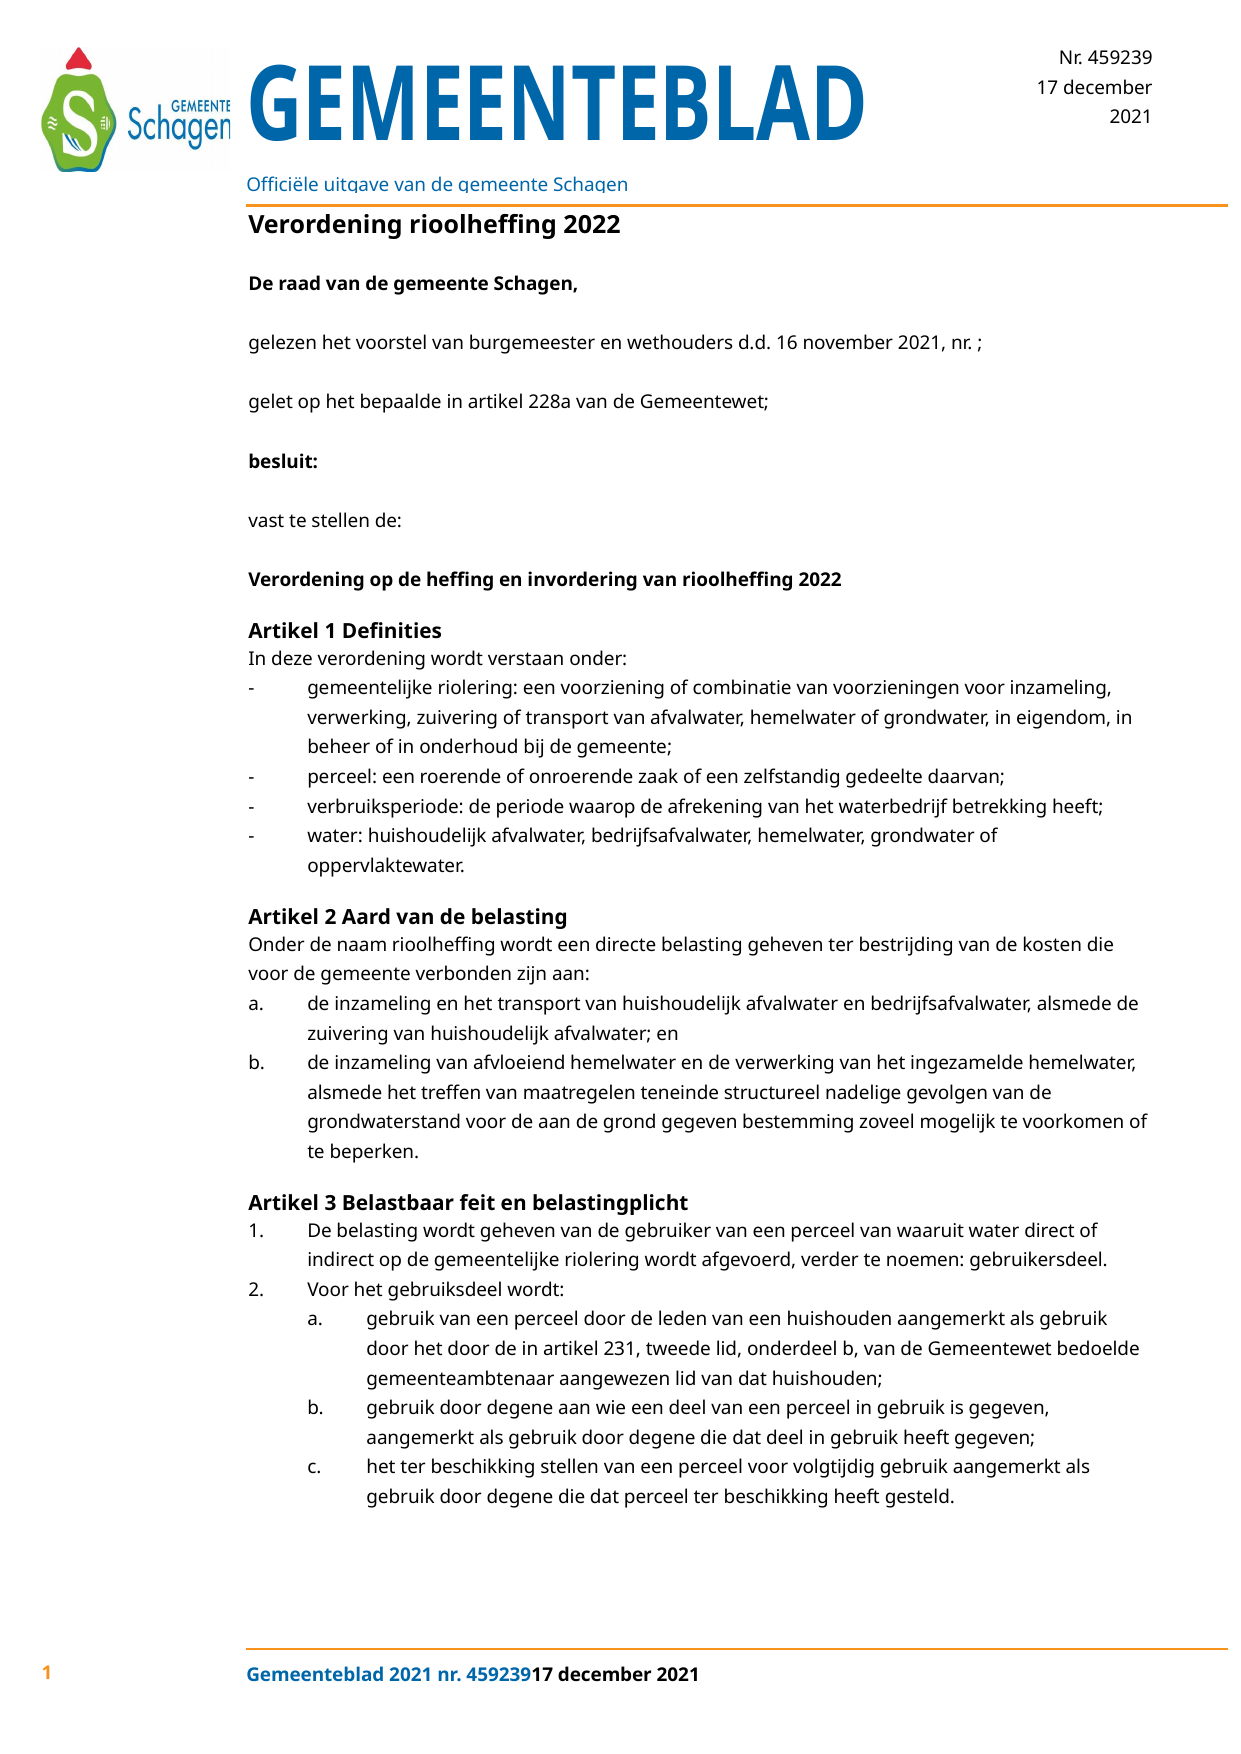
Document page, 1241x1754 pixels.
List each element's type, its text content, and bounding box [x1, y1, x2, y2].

text gelet op het bepaalde in artikel 228a van de Gemeentewet; [248, 389, 1152, 414]
picture [41, 47, 231, 172]
list gebruik door degene aan wie een deel van een perceel in gebruik is gegeven, aangemerkt als gebruik door degene die dat deel in gebruik heeft gegeven; [307, 1394, 1152, 1450]
list perceel: een roerende of onroerende zaak of een zelfstandig gedeelte daarvan; [248, 763, 1152, 789]
text In deze verordening wordt verstaan onder: [248, 645, 1152, 671]
text besluit: [248, 448, 1152, 473]
text Artikel 2 Aard van de belasting [248, 902, 1152, 931]
list water: huishoudelijk afvalwater, bedrijfsafvalwater, hemelwater, grondwater of oppervlaktewater. [248, 822, 1152, 878]
list De belasting wordt geheven van de gebruiker van een perceel van waaruit water direct of indirect op de gemeentelijke riolering wordt afgevoerd, verder te noemen: gebruikersdeel. [248, 1217, 1152, 1272]
text Verordening op de heffing en invordering van rioolheffing 2022 [248, 566, 1152, 592]
list gemeentelijke riolering: een voorziening of combinatie van voorzieningen voor inzameling, verwerking, zuivering of transport van afvalwater, hemelwater of grondwater, in eigendom, in beheer of in onderhoud bij de gemeente; [248, 674, 1152, 759]
text Onder de naam rioolheffing wordt een directe belasting geheven ter bestrijding van de kosten die voor de gemeente verbonden zijn aan: [248, 931, 1152, 986]
list de inzameling en het transport van huishoudelijk afvalwater en bedrijfsafvalwater, alsmede de zuivering van huishoudelijk afvalwater; en [248, 990, 1152, 1045]
text Artikel 1 Definities [248, 617, 1152, 645]
text vast te stellen de: [248, 507, 1152, 533]
text Artikel 3 Belastbaar feit en belastingplicht [248, 1188, 1152, 1217]
text gelezen het voorstel van burgemeester en wethouders d.d. 16 november 2021, nr. ; [248, 329, 1152, 355]
text De raad van de gemeente Schagen, [248, 270, 1152, 296]
list verbruiksperiode: de periode waarop de afrekening van het waterbedrijf betrekking heeft; [248, 793, 1152, 819]
list Voor het gebruiksdeel wordt: [248, 1276, 1152, 1302]
text Verordening rioolheffing 2022 [248, 207, 1152, 241]
list gebruik van een perceel door de leden van een huishouden aangemerkt als gebruik door het door de in artikel 231, tweede lid, onderdeel b, van de Gemeentewet bedoelde gemeenteambtenaar aangewezen lid van dat huishouden; [307, 1306, 1152, 1391]
list de inzameling van afvloeiend hemelwater en de verwerking van het ingezamelde hemelwater, alsmede het treffen van maatregelen teneinde structureel nadelige gevolgen van de grondwaterstand voor de aan de grond gegeven bestemming zoveel mogelijk te voorkomen of te beperken. [248, 1049, 1152, 1164]
list het ter beschikking stellen van een perceel voor volgtijdig gebruik aangemerkt als gebruik door degene die dat perceel ter beschikking heeft gesteld. [307, 1453, 1152, 1509]
